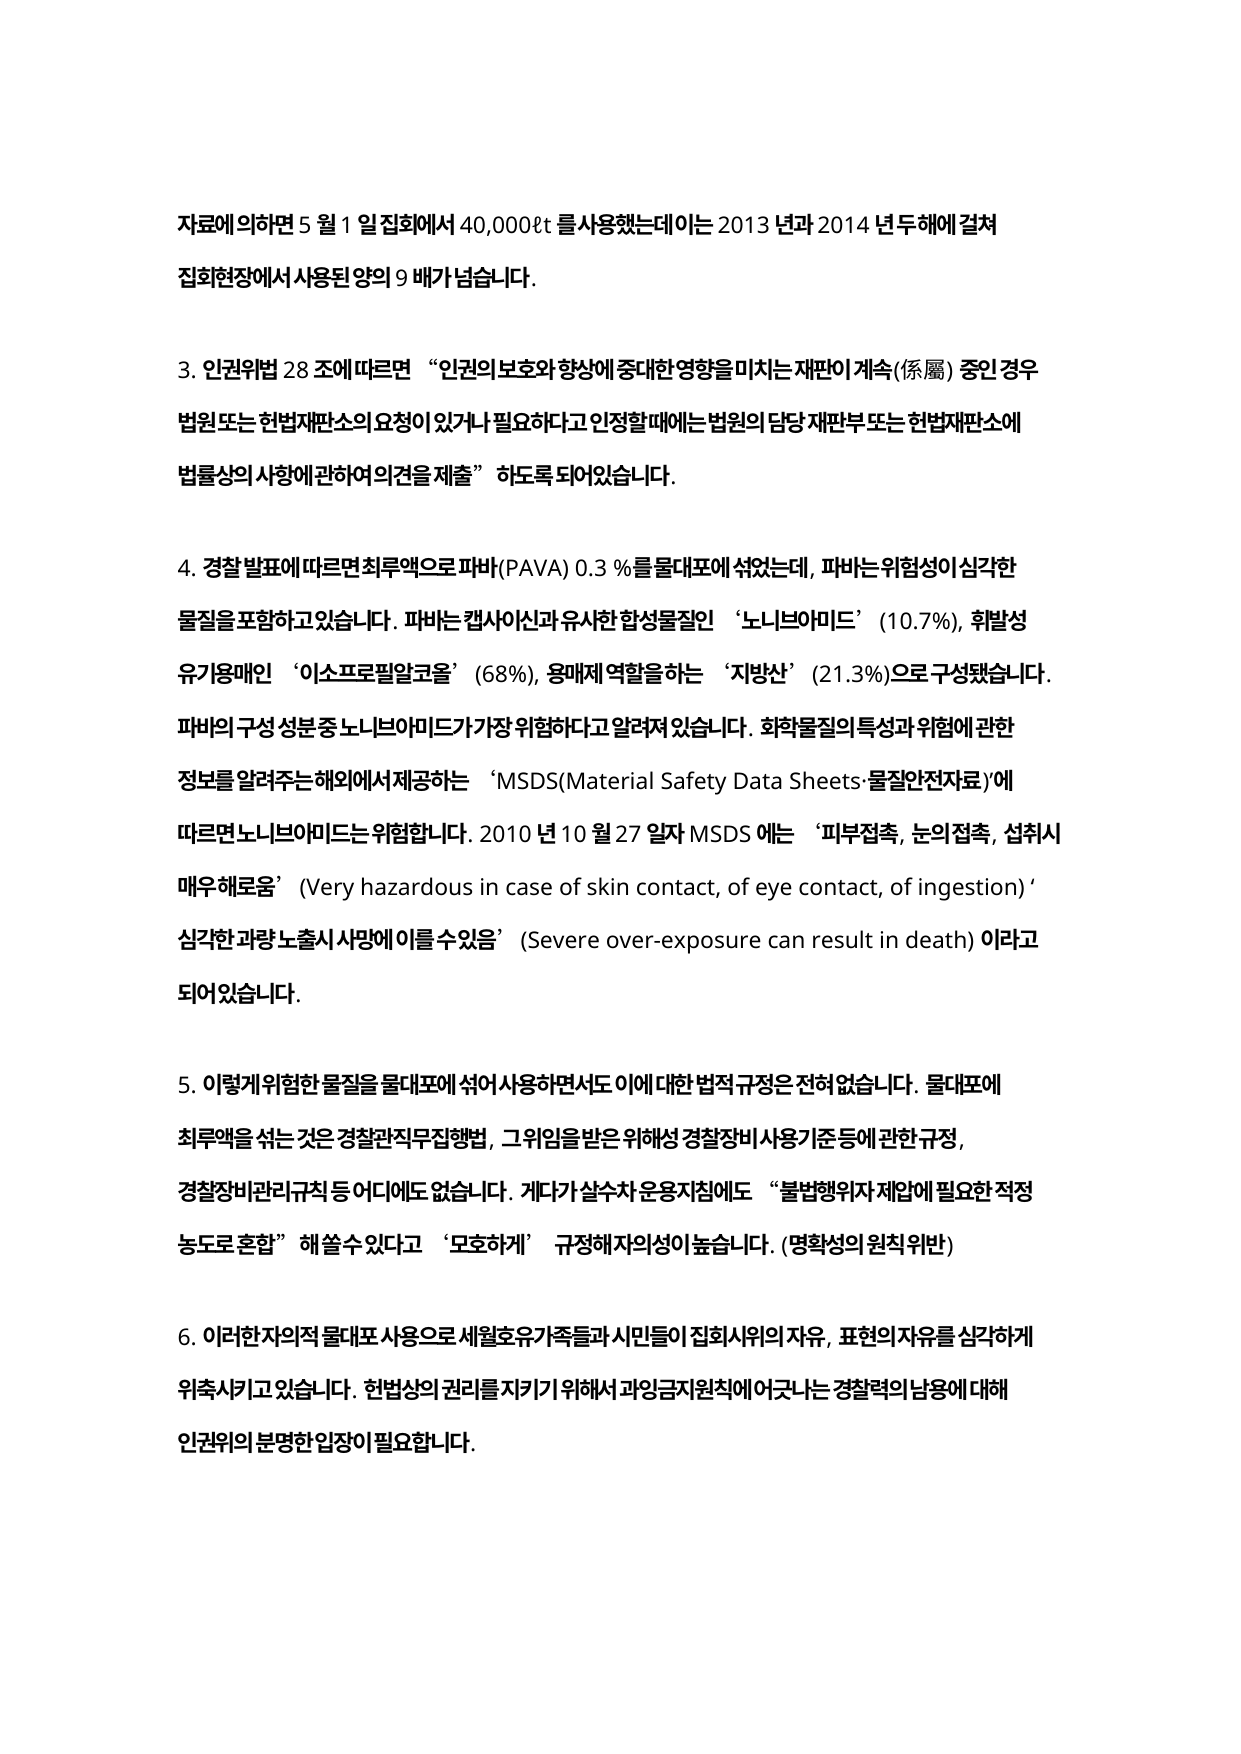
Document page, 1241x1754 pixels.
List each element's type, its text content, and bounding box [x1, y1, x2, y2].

text 4. 경찰 발표에 따르면 최루액으로 파바(PAVA) 0.3 %를 물대포에 섞었는데, 파바는 위험성이 심각한 물질을 포함하고 있습니다. 파바는 캡사이신과 유사한 합성물질인 ‘노니브아미드’(10.7%), 휘발성 유기용매인 ‘이소프로필알코올’(68%), 용매제 역할을 하는 ‘지방산’(21.3%)으로 구성됐습니다. 파바의 구성 성분 중 노니브아미드가 가장 위험하다고 알려져 있습니다. 화학물질의 특성과 위험에 관한 정보를 알려주는 해외에서 제공하는 ‘MSDS(Material Safety Data Sheets·물질안전자료)’에 따르면 노니브아미드는 위험합니다. 2010년 10월 27일자 MSDS에는 ‘피부접촉, 눈의 접촉, 섭취시 매우 해로움’(Very hazardous in case of skin contact, of eye contact, of ingestion) ‘심각한 과량 노출시 사망에 이를 수 있음’(Severe over-exposure can result in death) 이라고 되어 있습니다. [177, 550, 1063, 1009]
text 자료에 의하면 5월 1일 집회에서 40,000ℓt를 사용했는데 이는 2013년과 2014년 두 해에 걸쳐 집회현장에서 사용된 양의 9배가 넘습니다. [177, 207, 1063, 293]
text 5. 이렇게 위험한 물질을 물대포에 섞어 사용하면서도 이에 대한 법적 규정은 전혀 없습니다. 물대포에 최루액을 섞는 것은 경찰관직무집행법, 그 위임을 받은 위해성 경찰장비 사용기준 등에 관한 규정, 경찰장비관리규칙 등 어디에도 없습니다. 게다가 살수차 운용지침에도 “불법행위자 제압에 필요한 적정 농도로 혼합”해 쏠 수 있다고 ‘모호하게’ 규정해 자의성이 높습니다. (명확성의 원칙 위반) [177, 1067, 1063, 1260]
text 6. 이러한 자의적 물대포 사용으로 세월호유가족들과 시민들이 집회시위의 자유, 표현의 자유를 심각하게 위축시키고 있습니다. 헌법상의 권리를 지키기 위해서 과잉금지원칙에 어긋나는 경찰력의 남용에 대해 인권위의 분명한 입장이 필요합니다. [177, 1319, 1063, 1459]
text 3. 인권위법 28조에 따르면 “인권의 보호와 향상에 중대한 영향을 미치는 재판이 계속(係屬) 중인 경우 법원 또는 헌법재판소의 요청이 있거나 필요하다고 인정할 때에는 법원의 담당 재판부 또는 헌법재판소에 법률상의 사항에 관하여 의견을 제출”하도록 되어있습니다. [177, 352, 1063, 491]
